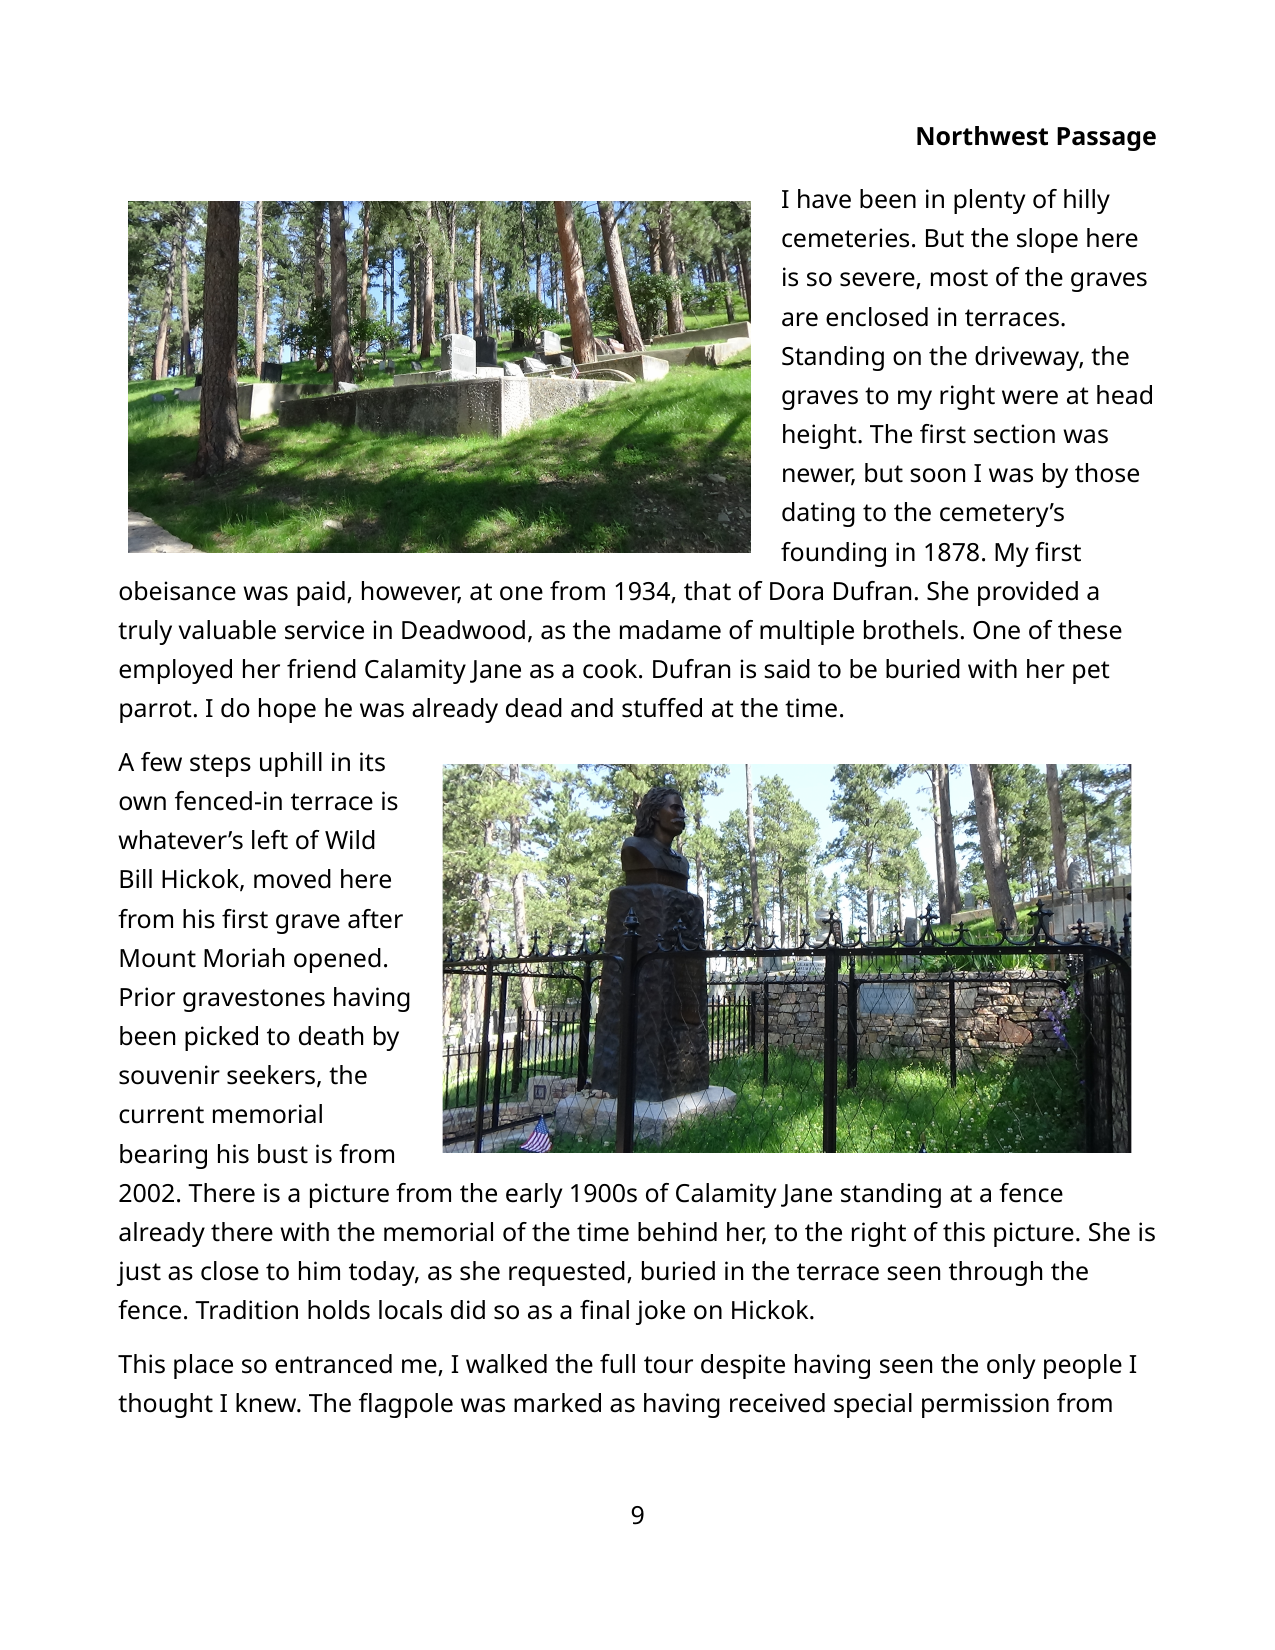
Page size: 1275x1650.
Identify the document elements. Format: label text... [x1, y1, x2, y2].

text I have been in plenty of hilly cemeteries. But the slope here is so severe, most of the graves are enclosed in terraces. Standing on the driveway, the graves to my right were at head height. The first section was newer, but soon I was by those dating to the cemetery’s founding in 1878. My first obeisance was paid, however, at one from 1934, that of Dora Dufran. She provided a truly valuable service in Deadwood, as the madame of multiple brothels. One of these employed her friend Calamity Jane as a cook. Dufran is said to be buried with her pet parrot. I do hope he was already dead and stuffed at the time. [118, 182, 1157, 725]
picture [442, 764, 1132, 1153]
text A few steps uphill in its own fenced-in terrace is whatever’s left of Wild Bill Hickok, moved here from his first grave after Mount Moriah opened. Prior gravestones having been picked to death by souvenir seekers, the current memorial bearing his bust is from 2002. There is a picture from the early 1900s of Calamity Jane standing at a fence already there with the memorial of the time behind her, to the right of this picture. She is just as close to him today, as she requested, buried in the terrace seen through the fence. Tradition holds locals did so as a final joke on Hickok. [118, 744, 1157, 1327]
text This place so entranced me, I walked the full tour despite having seen the only people I thought I knew. The flagpole was marked as having received special permission from [118, 1347, 1157, 1420]
picture [128, 201, 751, 553]
